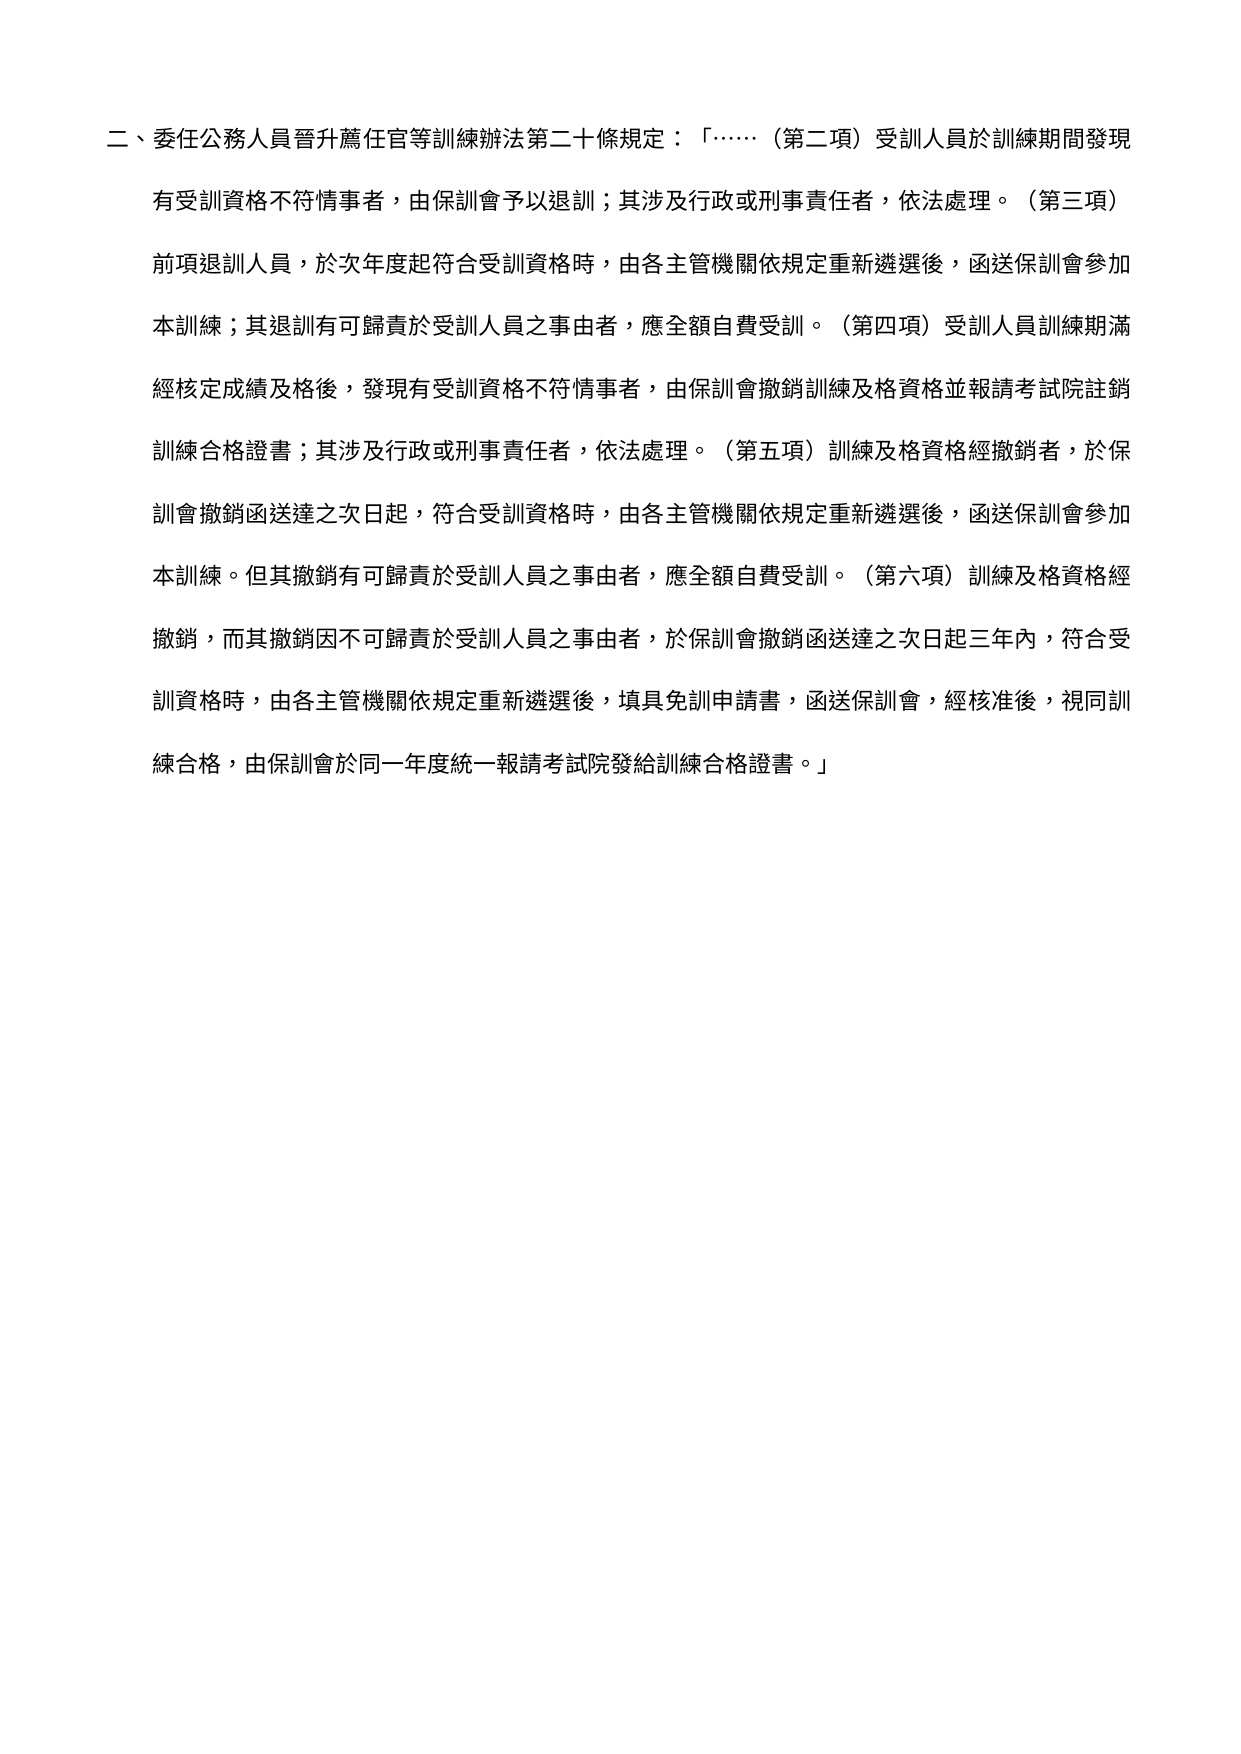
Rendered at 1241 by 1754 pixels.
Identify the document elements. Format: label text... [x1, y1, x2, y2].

text 二、委任公務人員晉升薦任官等訓練辦法第二十條規定：「……（第二項）受訓人員於訓練期間發現有受訓資格不符情事者，由保訓會予以退訓；其涉及行政或刑事責任者，依法處理。（第三項）前項退訓人員，於次年度起符合受訓資格時，由各主管機關依規定重新遴選後，函送保訓會參加本訓練；其退訓有可歸責於受訓人員之事由者，應全額自費受訓。（第四項）受訓人員訓練期滿經核定成績及格後，發現有受訓資格不符情事者，由保訓會撤銷訓練及格資格並報請考試院註銷訓練合格證書；其涉及行政或刑事責任者，依法處理。（第五項）訓練及格資格經撤銷者，於保訓會撤銷函送達之次日起，符合受訓資格時，由各主管機關依規定重新遴選後，函送保訓會參加本訓練。但其撤銷有可歸責於受訓人員之事由者，應全額自費受訓。（第六項）訓練及格資格經撤銷，而其撤銷因不可歸責於受訓人員之事由者，於保訓會撤銷函送達之次日起三年內，符合受訓資格時，由各主管機關依規定重新遴選後，填具免訓申請書，函送保訓會，經核准後，視同訓練合格，由保訓會於同一年度統一報請考試院發給訓練合格證書。」 [106, 96, 1134, 783]
